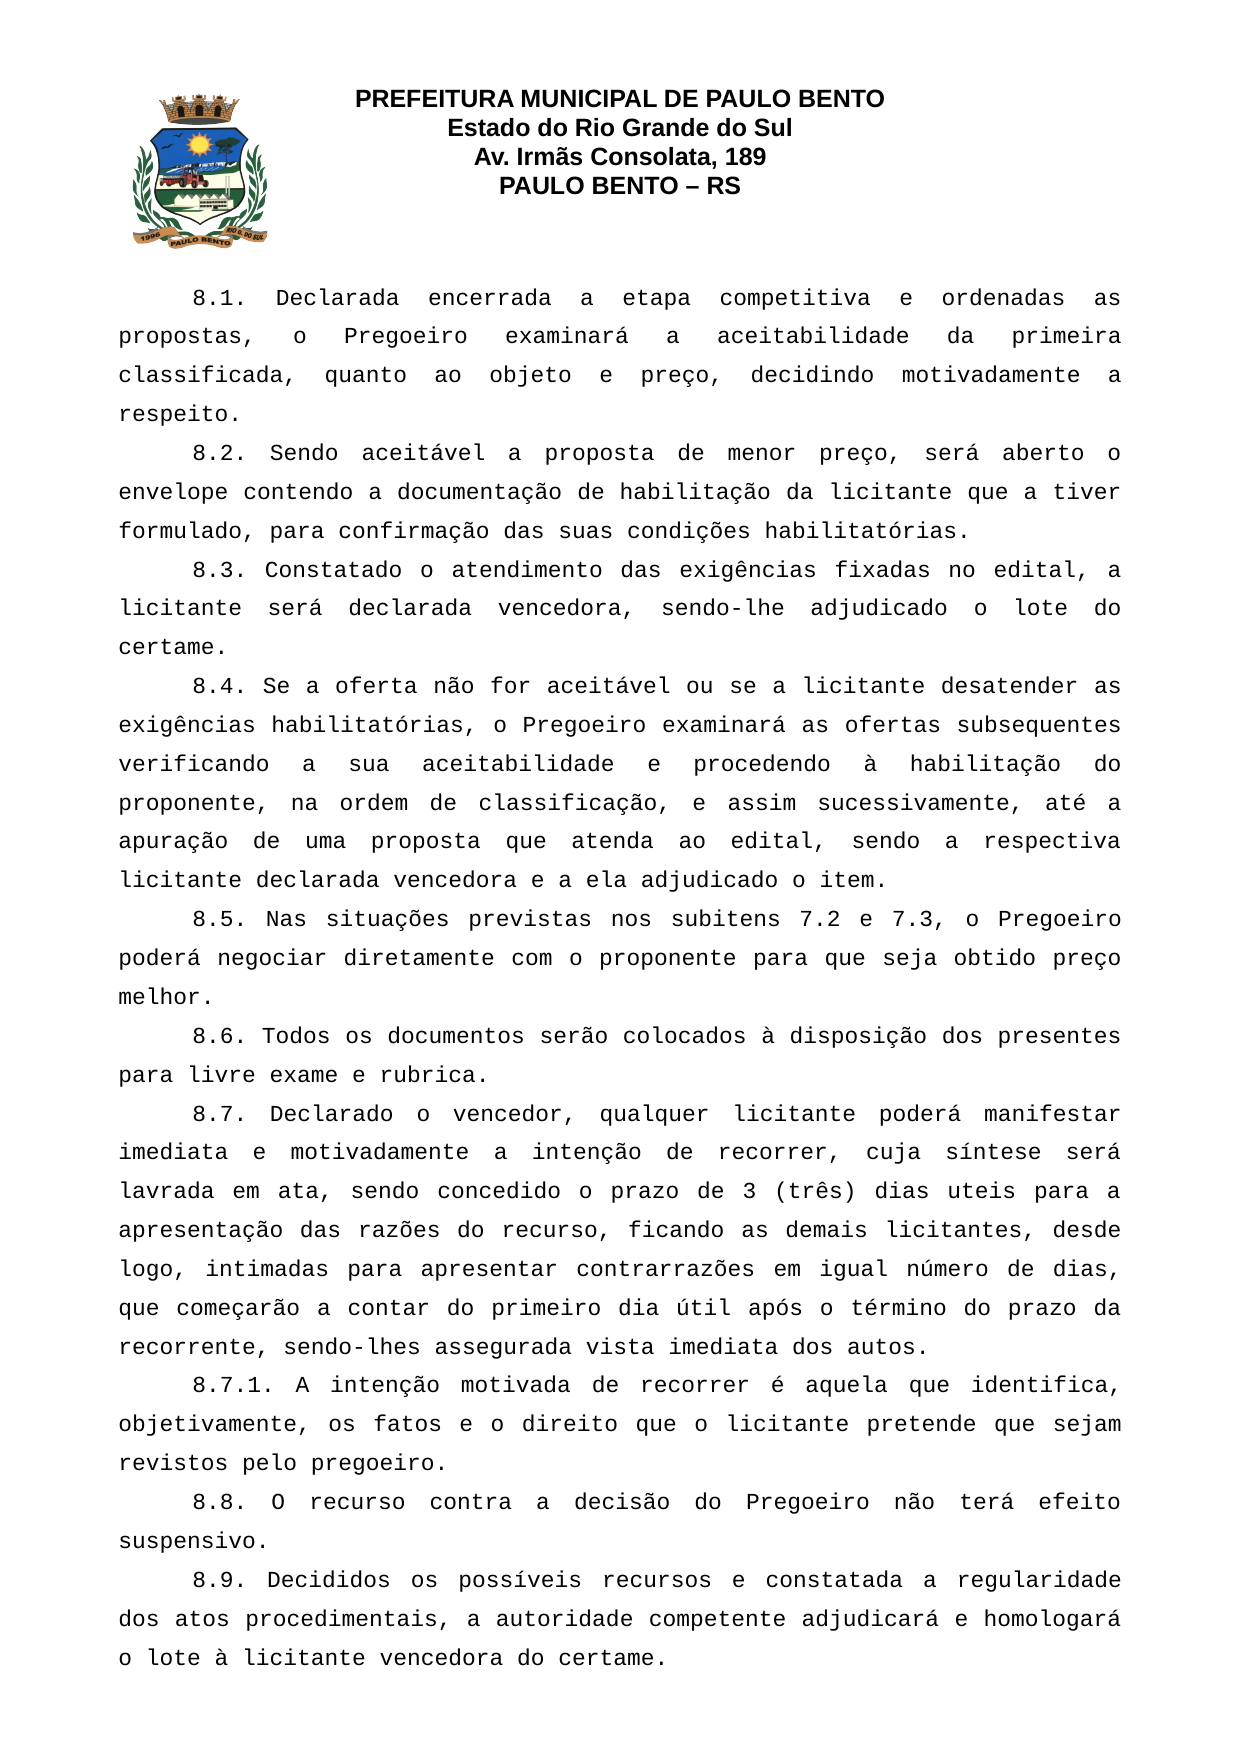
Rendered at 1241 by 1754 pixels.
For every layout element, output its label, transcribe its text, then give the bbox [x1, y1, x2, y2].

text 8.5. Nas situações previstas nos subitens 7.2 e 7.3, o Pregoeiro poderá negociar diretamente com o proponente para que seja obtido preço melhor. [118, 908, 1122, 1011]
text 8.7. Declarado o vencedor, qualquer licitante poderá manifestar imediata e motivadamente a intenção de recorrer, cuja síntese será lavrada em ata, sendo concedido o prazo de 3 (três) dias uteis para a apresentação das razões do recurso, ficando as demais licitantes, desde logo, intimadas para apresentar contrarrazões em igual número de dias, que começarão a contar do primeiro dia útil após o término do prazo da recorrente, sendo-lhes assegurada vista imediata dos autos. [118, 1102, 1122, 1361]
text 8.9. Decididos os possíveis recursos e constatada a regularidade dos atos procedimentais, a autoridade competente adjudicará e homologará o lote à licitante vencedora do certame. [118, 1568, 1122, 1672]
text 8.4. Se a oferta não for aceitável ou se a licitante desatender as exigências habilitatórias, o Pregoeiro examinará as ofertas subsequentes verificando a sua aceitabilidade e procedendo à habilitação do proponente, na ordem de classificação, e assim sucessivamente, até a apuração de uma proposta que atenda ao edital, sendo a respectiva licitante declarada vencedora e a ela adjudicado o item. [118, 674, 1122, 895]
text 8.7.1. A intenção motivada de recorrer é aquela que identifica, objetivamente, os fatos e o direito que o licitante pretende que sejam revistos pelo pregoeiro. [118, 1374, 1122, 1477]
text 8.8. O recurso contra a decisão do Pregoeiro não terá efeito suspensivo. [118, 1490, 1122, 1555]
text 8.6. Todos os documentos serão colocados à disposição dos presentes para livre exame e rubrica. [118, 1024, 1122, 1089]
text 8.3. Constatado o atendimento das exigências fixadas no edital, a licitante será declarada vencedora, sendo-lhe adjudicado o lote do certame. [118, 558, 1122, 662]
text 8.2. Sendo aceitável a proposta de menor preço, será aberto o envelope contendo a documentação de habilitação da licitante que a tiver formulado, para confirmação das suas condições habilitatórias. [118, 441, 1122, 545]
text 8.1. Declarada encerrada a etapa competitiva e ordenadas as propostas, o Pregoeiro examinará a aceitabilidade da primeira classificada, quanto ao objeto e preço, decidindo motivadamente a respeito. [118, 286, 1122, 428]
picture [132, 93, 268, 249]
